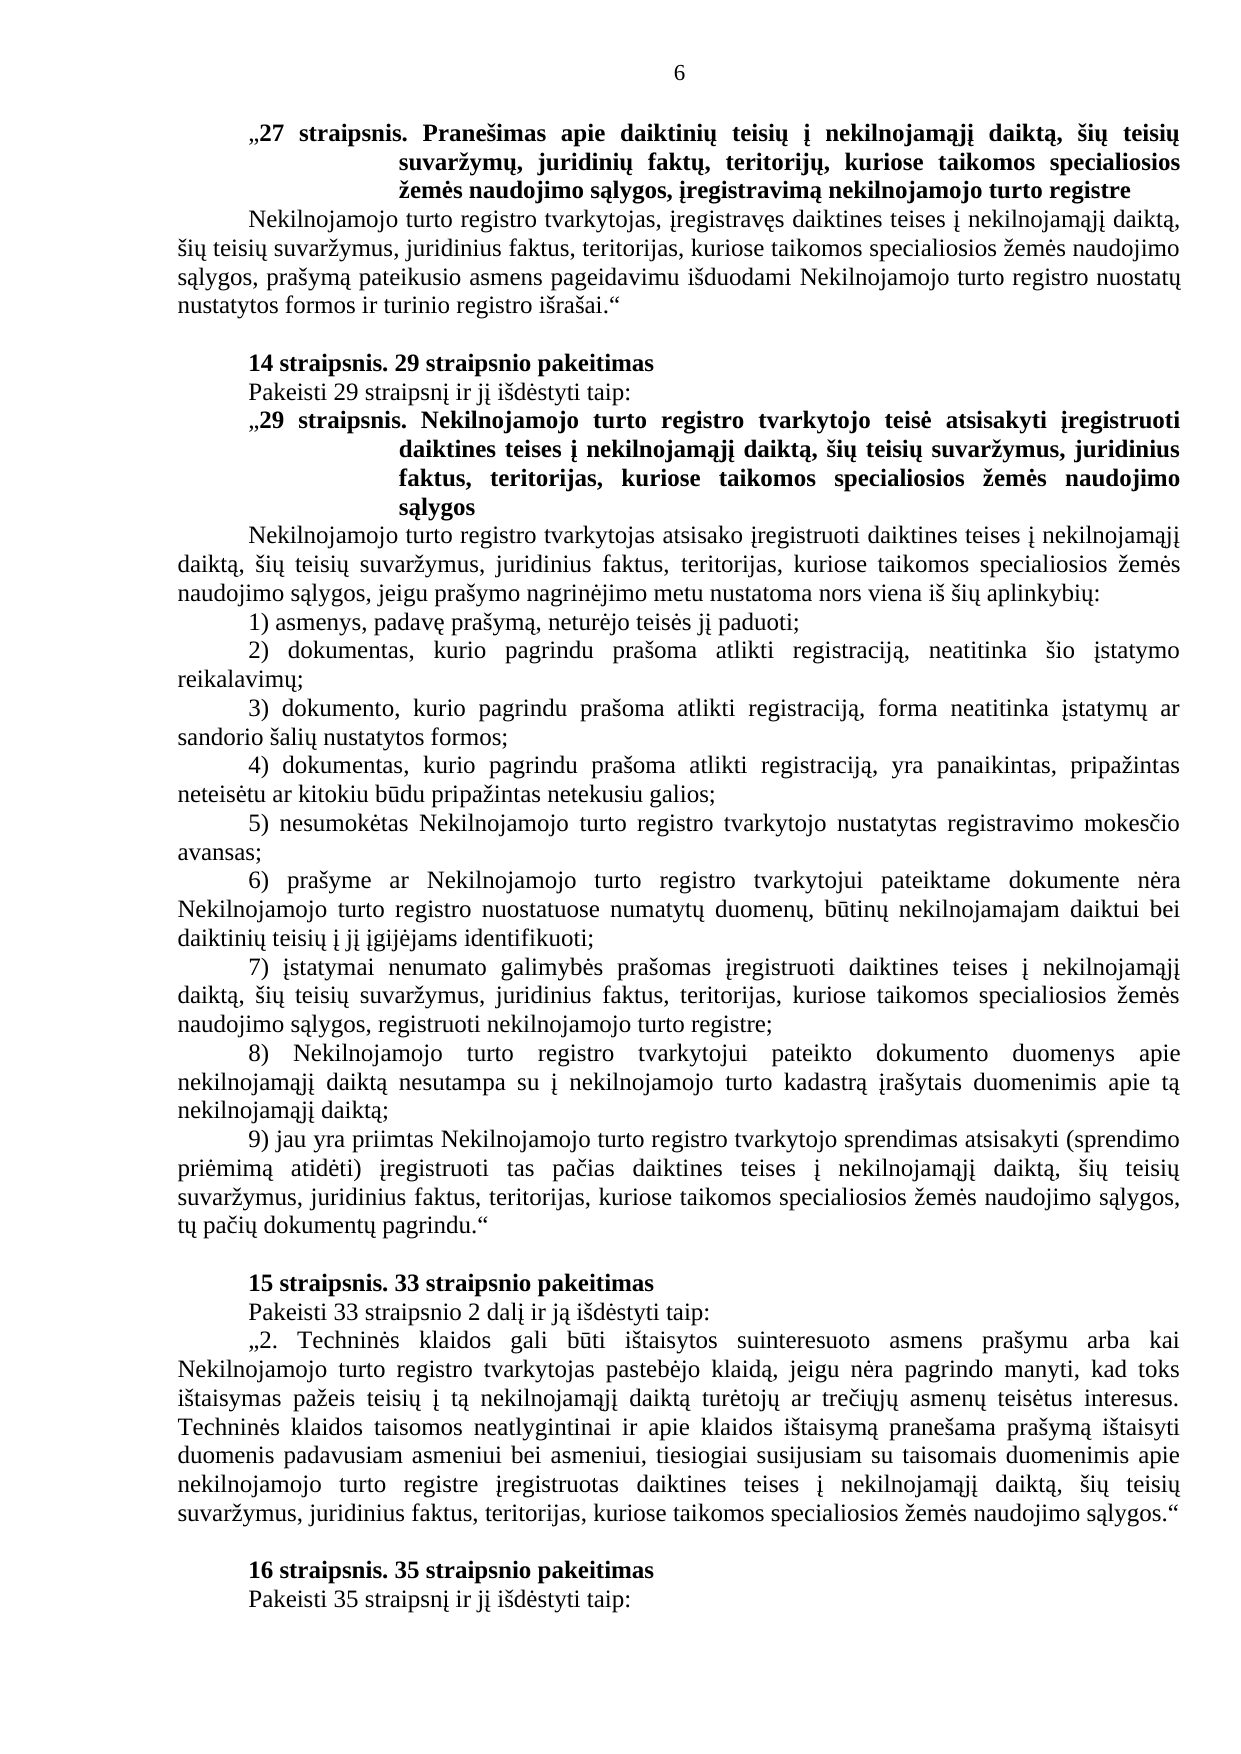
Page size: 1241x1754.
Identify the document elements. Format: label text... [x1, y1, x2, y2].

text Pakeisti 33 straipsnio 2 dalį ir ją išdėstyti taip: [248, 1297, 1181, 1326]
text 8) Nekilnojamojo turto registro tvarkytojui pateikto dokumento duomenys apie nekilnojamąjį daiktą nesutampa su į nekilnojamojo turto kadastrą įrašytais duomenimis apie tą nekilnojamąjį daiktą; [177, 1038, 1181, 1124]
text Nekilnojamojo turto registro tvarkytojas, įregistravęs daiktines teises į nekilnojamąjį daiktą, šių teisių suvaržymus, juridinius faktus, teritorijas, kuriose taikomos specialiosios žemės naudojimo sąlygos, prašymą pateikusio asmens pageidavimu išduodami Nekilnojamojo turto registro nuostatų nustatytos formos ir turinio registro išrašai.“ [177, 204, 1181, 319]
text „27 straipsnis. Pranešimas apie daiktinių teisių į nekilnojamąjį daiktą, šių teisių suvaržymų, juridinių faktų, teritorijų, kuriose taikomos specialiosios žemės naudojimo sąlygos, įregistravimą nekilnojamojo turto registre [248, 118, 1181, 204]
text Pakeisti 29 straipsnį ir jį išdėstyti taip: [177, 377, 1181, 406]
text 15 straipsnis. 33 straipsnio pakeitimas [177, 1268, 1181, 1297]
text „29 straipsnis. Nekilnojamojo turto registro tvarkytojo teisė atsisakyti įregistruoti daiktines teises į nekilnojamąjį daiktą, šių teisių suvaržymus, juridinius faktus, teritorijas, kuriose taikomos specialiosios žemės naudojimo sąlygos [248, 406, 1181, 521]
text 3) dokumento, kurio pagrindu prašoma atlikti registraciją, forma neatitinka įstatymų ar sandorio šalių nustatytos formos; [177, 693, 1181, 751]
text 5) nesumokėtas Nekilnojamojo turto registro tvarkytojo nustatytas registravimo mokesčio avansas; [177, 808, 1181, 866]
text 9) jau yra priimtas Nekilnojamojo turto registro tvarkytojo sprendimas atsisakyti (sprendimo priėmimą atidėti) įregistruoti tas pačias daiktines teises į nekilnojamąjį daiktą, šių teisių suvaržymus, juridinius faktus, teritorijas, kuriose taikomos specialiosios žemės naudojimo sąlygos, tų pačių dokumentų pagrindu.“ [177, 1124, 1181, 1239]
text Nekilnojamojo turto registro tvarkytojas atsisako įregistruoti daiktines teises į nekilnojamąjį daiktą, šių teisių suvaržymus, juridinius faktus, teritorijas, kuriose taikomos specialiosios žemės naudojimo sąlygos, jeigu prašymo nagrinėjimo metu nustatoma nors viena iš šių aplinkybių: [177, 521, 1181, 607]
text Pakeisti 35 straipsnį ir jį išdėstyti taip: [248, 1584, 1181, 1613]
text 6) prašyme ar Nekilnojamojo turto registro tvarkytojui pateiktame dokumente nėra Nekilnojamojo turto registro nuostatuose numatytų duomenų, būtinų nekilnojamajam daiktui bei daiktinių teisių į jį įgijėjams identifikuoti; [177, 866, 1181, 952]
text 1) asmenys, padavę prašymą, neturėjo teisės jį paduoti; [248, 607, 1181, 636]
text 2) dokumentas, kurio pagrindu prašoma atlikti registraciją, neatitinka šio įstatymo reikalavimų; [177, 636, 1181, 693]
text 16 straipsnis. 35 straipsnio pakeitimas [177, 1556, 1181, 1584]
text 7) įstatymai nenumato galimybės prašomas įregistruoti daiktines teises į nekilnojamąjį daiktą, šių teisių suvaržymus, juridinius faktus, teritorijas, kuriose taikomos specialiosios žemės naudojimo sąlygos, registruoti nekilnojamojo turto registre; [177, 952, 1181, 1038]
text 4) dokumentas, kurio pagrindu prašoma atlikti registraciją, yra panaikintas, pripažintas neteisėtu ar kitokiu būdu pripažintas netekusiu galios; [177, 751, 1181, 808]
text 14 straipsnis. 29 straipsnio pakeitimas [177, 348, 1181, 377]
text „2. Techninės klaidos gali būti ištaisytos suinteresuoto asmens prašymu arba kai Nekilnojamojo turto registro tvarkytojas pastebėjo klaidą, jeigu nėra pagrindo manyti, kad toks ištaisymas pažeis teisių į tą nekilnojamąjį daiktą turėtojų ar trečiųjų asmenų teisėtus interesus. Techninės klaidos taisomos neatlygintinai ir apie klaidos ištaisymą pranešama prašymą ištaisyti duomenis padavusiam asmeniui bei asmeniui, tiesiogiai susijusiam su taisomais duomenimis apie nekilnojamojo turto registre įregistruotas daiktines teises į nekilnojamąjį daiktą, šių teisių suvaržymus, juridinius faktus, teritorijas, kuriose taikomos specialiosios žemės naudojimo sąlygos.“ [177, 1326, 1181, 1527]
